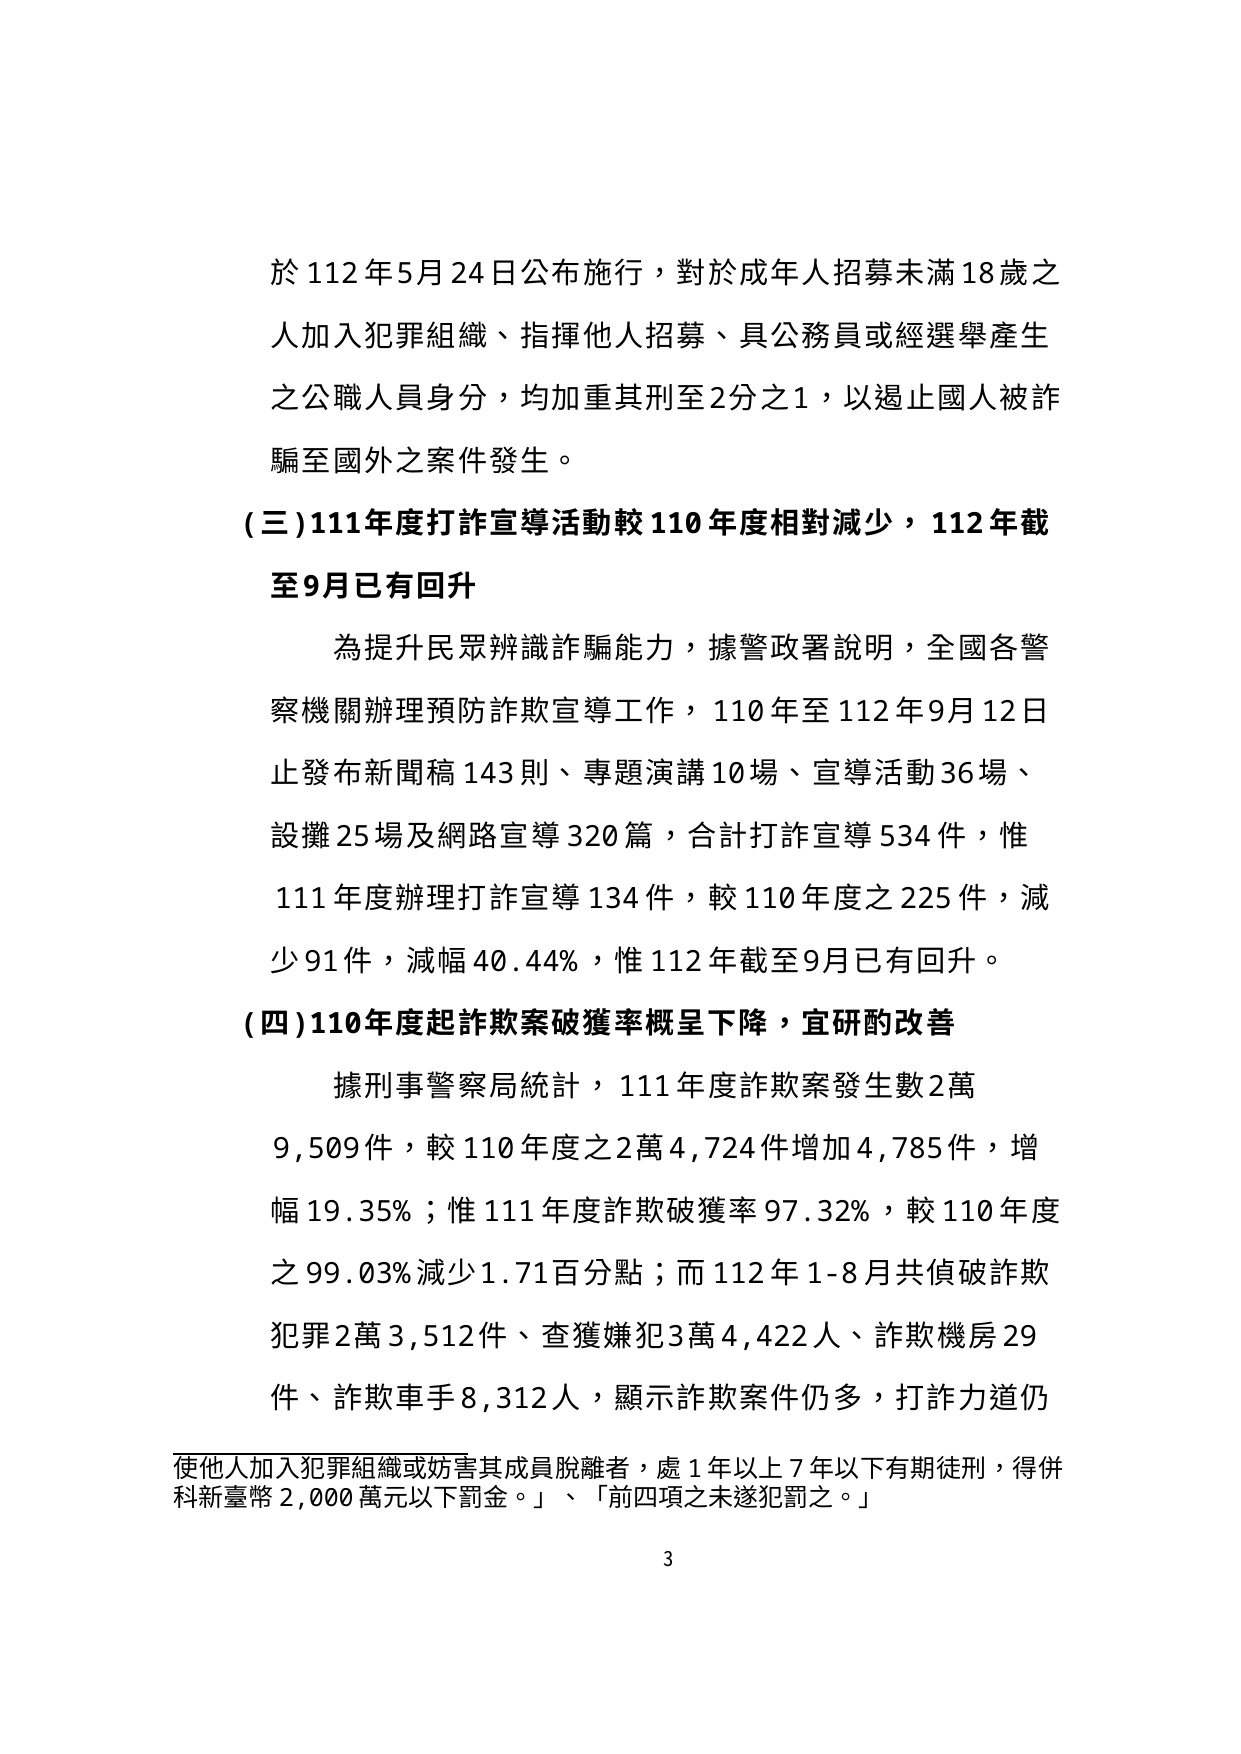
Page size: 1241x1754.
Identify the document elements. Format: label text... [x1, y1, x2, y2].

text 據刑事警察局統計，111年度詐欺案發生數2萬9,509件，較110年度之2萬4,724件增加4,785件，增幅19.35%；惟111年度詐欺破獲率97.32%，較110年度之99.03%減少1.71百分點；而112年1-8月共偵破詐欺犯罪2萬3,512件、查獲嫌犯3萬4,422人、詐欺機房29件、詐欺車手8,312人，顯示詐欺案件仍多，打詐力道仍 [264, 1042, 1061, 1417]
text 組織犯罪防制條例第 4 條規定：「招募他人加入犯罪組織者，處6月以上5年以下有期徒刑，得併科新臺幣1,000萬元以下罰金。」、「意圖使他人出中華民國領域外實行犯罪，而犯前項之罪者，處1年以上7年以下有期徒刑，得併科新臺幣2,000萬元以下罰金。」、「成年人招募未滿18歲之人加入犯罪組織，而犯前2項之罪者，加重其刑至2分之1。」、「以強暴、脅迫或其他非法之方法，使他人加入犯罪組織或妨害其成員脫離者，處1年以上7年以下有期徒刑，得併科新臺幣2,000萬元以下罰金。」、「前四項之未遂犯罰之。」 [153, 1454, 1063, 1512]
text (三)111年度打詐宣導活動較110年度相對減少，112年截至9月已有回升 [234, 479, 1061, 604]
text 鑒於電信詐欺案件犯罪手法不斷改變與進化，「打詐五法」，包含刑法、人口販運防制法、個人資料保護法、洗錢防制法、證券投資信託及顧問法等修正案，於112年5月及6月間陸續修正公布，其中證券投資信託及顧問法明定，網際網路平臺業者若經司法警察機關通報下架，期限內未下架詐騙廣告，可被裁處罰鍰新臺幣12萬到60萬元，並可連續處罰至改善為止，亦可視情況加重罰款上限2到5倍，最高可罰300萬元。另犯罪組織招攬國人赴柬埔寨及杜拜等國，從事電信詐欺、性剝削、勞力剝削及摘除器官等案件頻傳，組織犯罪防制條例部分條文修正案於112年5月24日公布施行，對於成年人招募未滿18歲之人加入犯罪組織、指揮他人招募、具公務員或經選舉產生之公職人員身分，均加重其刑至2分之1，以遏止國人被詐騙至國外之案件發生。 [264, 229, 1061, 479]
text 為提升民眾辨識詐騙能力，據警政署說明，全國各警察機關辦理預防詐欺宣導工作，110年至112年9月12日止發布新聞稿143則、專題演講10場、宣導活動36場、設攤25場及網路宣導320篇，合計打詐宣導534件，惟111年度辦理打詐宣導134件，較110年度之225件，減少91件，減幅40.44%，惟112年截至9月已有回升。 [264, 604, 1061, 979]
text (四)110年度起詐欺案破獲率概呈下降，宜研酌改善 [234, 979, 1061, 1042]
